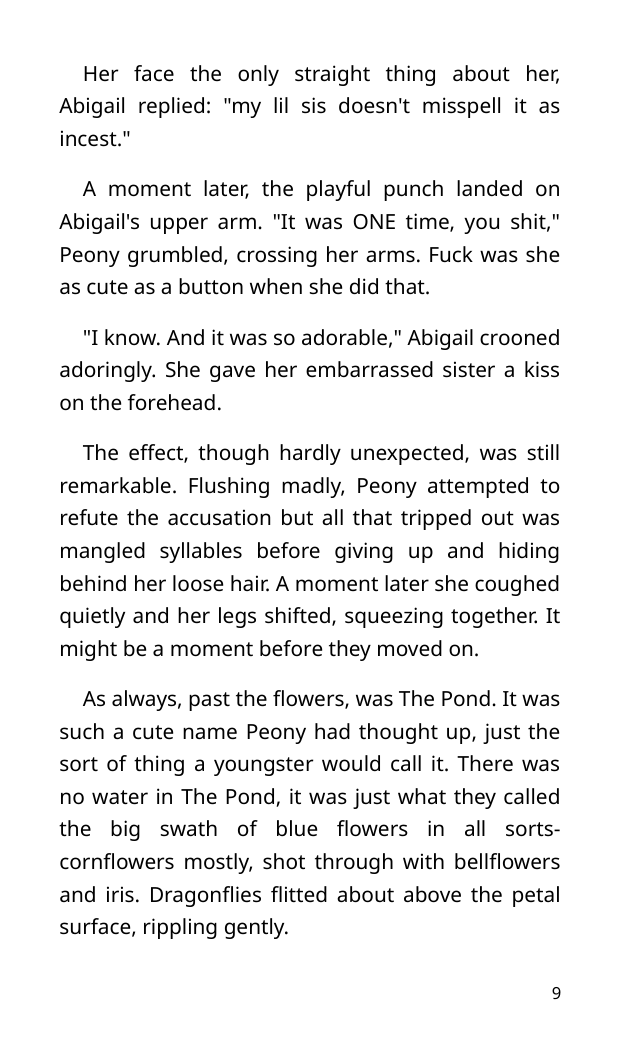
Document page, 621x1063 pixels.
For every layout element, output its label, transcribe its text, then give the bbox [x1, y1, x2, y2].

text A moment later, the playful punch landed on Abigail's upper arm. "It was ONE time, you shit," Peony grumbled, crossing her arms. Fuck was she as cute as a button when she did that. [59, 174, 561, 301]
text The effect, though hardly unexpected, was still remarkable. Flushing madly, Peony attempted to refute the accusation but all that tripped out was mangled syllables before giving up and hiding behind her loose hair. A moment later she coughed quietly and her legs shifted, squeezing together. It might be a moment before they moved on. [59, 438, 561, 662]
text Her face the only straight thing about her, Abigail replied: "my lil sis doesn't misspell it as incest." [59, 59, 561, 153]
text "I know. And it was so adorable," Abigail crooned adoringly. She gave her embarrassed sister a kiss on the forehead. [59, 323, 561, 416]
text As always, past the flowers, was The Pond. It was such a cute name Peony had thought up, just the sort of thing a youngster would call it. There was no water in The Pond, it was just what they called the big swath of blue flowers in all sorts- cornflowers mostly, shot through with bellflowers and iris. Dragonflies flitted about above the petal surface, rippling gently. [59, 684, 561, 941]
